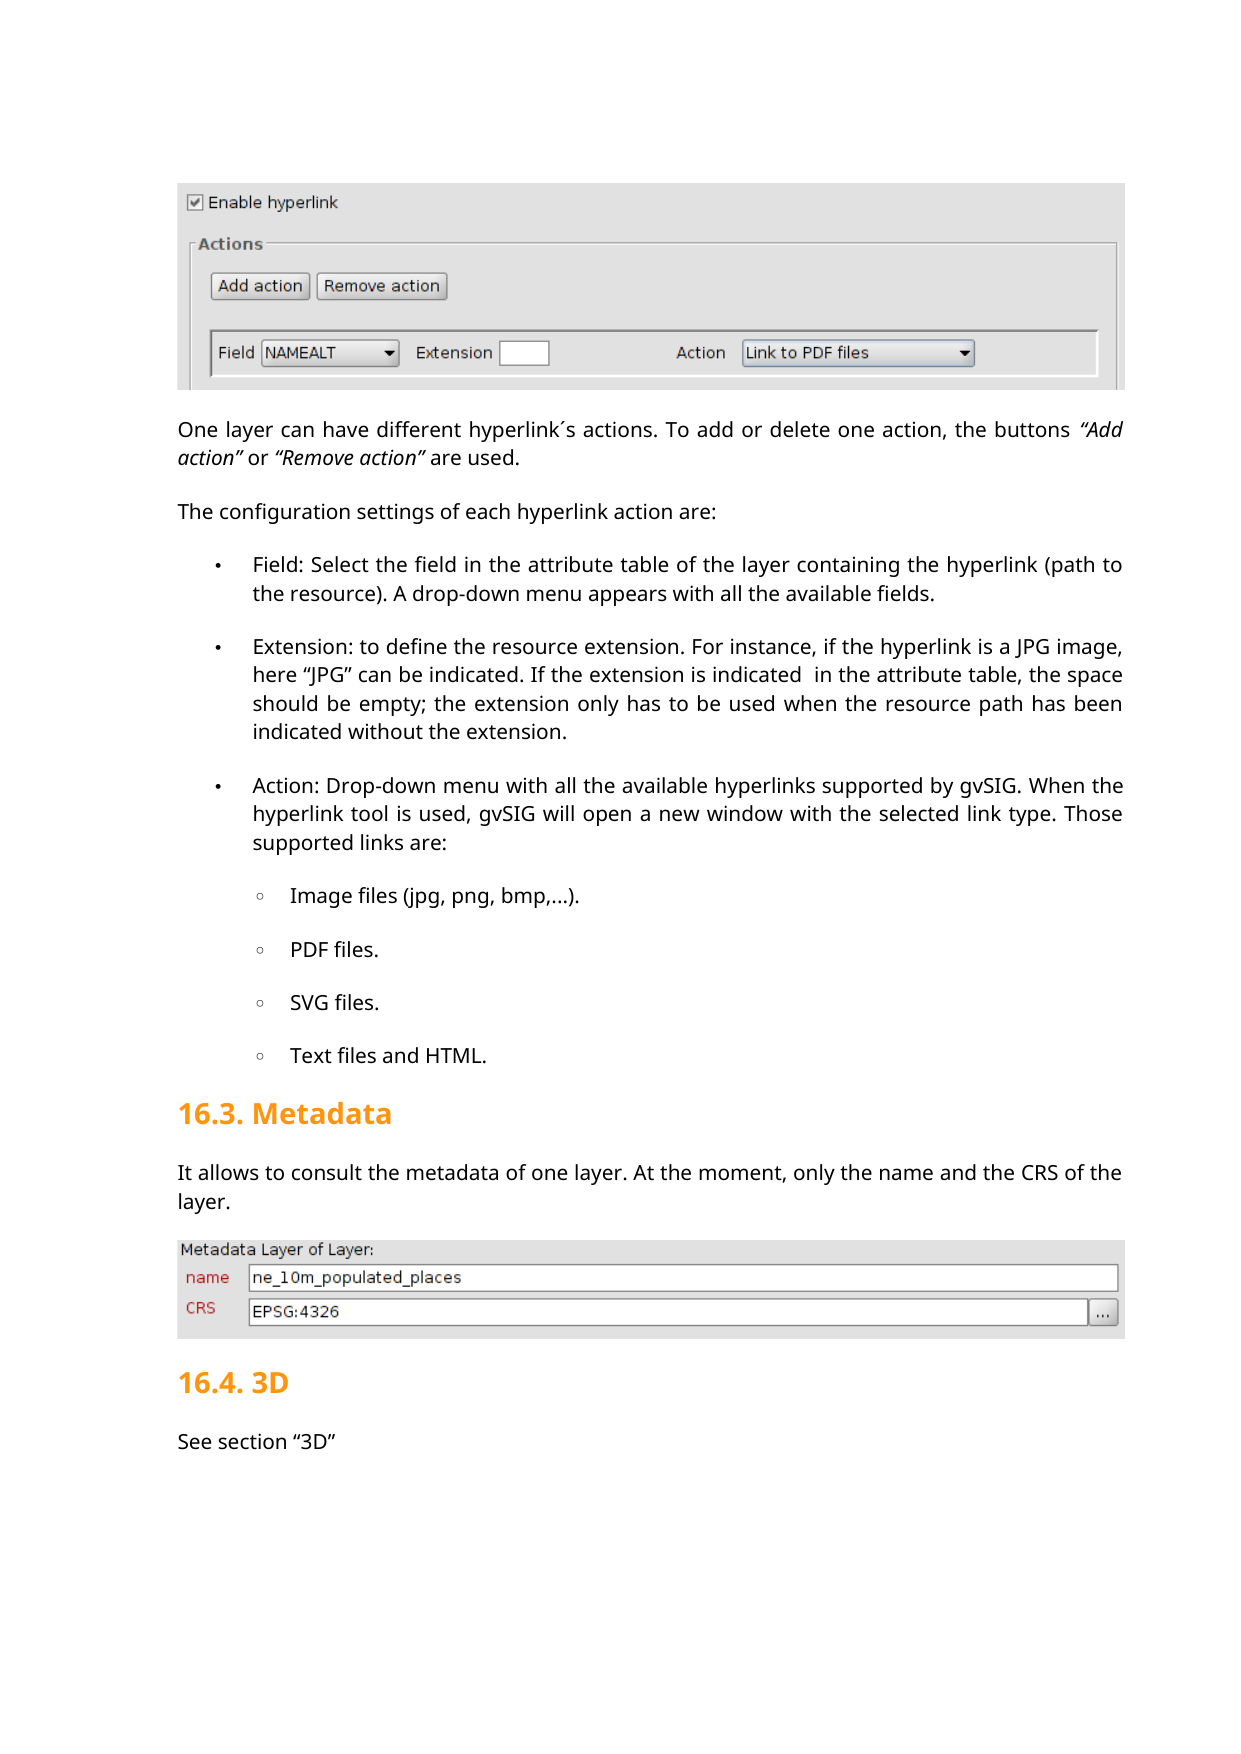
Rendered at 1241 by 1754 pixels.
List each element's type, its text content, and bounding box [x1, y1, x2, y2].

list PDF files. [252, 935, 1125, 963]
list SVG files. [252, 988, 1125, 1017]
text One layer can have different hyperlink´s actions. To add or delete one action, the buttons “Add action” or “Remove action” are used. [177, 415, 1125, 472]
list Image files (jpg, png, bmp,...). [252, 881, 1125, 910]
picture [177, 183, 1125, 390]
list Action: Drop-down menu with all the available hyperlinks supported by gvSIG. When the hyperlink tool is used, gvSIG will open a new window with the selected link type. Those supported links are: [215, 771, 1125, 856]
text It allows to consult the metadata of one layer. At the moment, only the name and the CRS of the layer. [177, 1158, 1125, 1215]
list Extension: to define the resource extension. For instance, if the hyperlink is a JPG image, here “JPG” can be indicated. If the extension is indicated in the attribute table, the space should be empty; the extension only has to be used when the resource path has been indicated without the extension. [215, 632, 1125, 746]
list Field: Select the field in the attribute table of the layer containing the hyperlink (path to the resource). A drop-down menu appears with all the available fields. [215, 550, 1125, 607]
text The configuration settings of each hyperlink action are: [177, 497, 1125, 525]
subtitle 16.3. Metadata [177, 1094, 1125, 1133]
text See section “3D” [177, 1427, 1125, 1455]
subtitle 16.4. 3D [177, 1362, 1125, 1402]
list Text files and HTML. [252, 1042, 1125, 1070]
picture [177, 1240, 1125, 1339]
